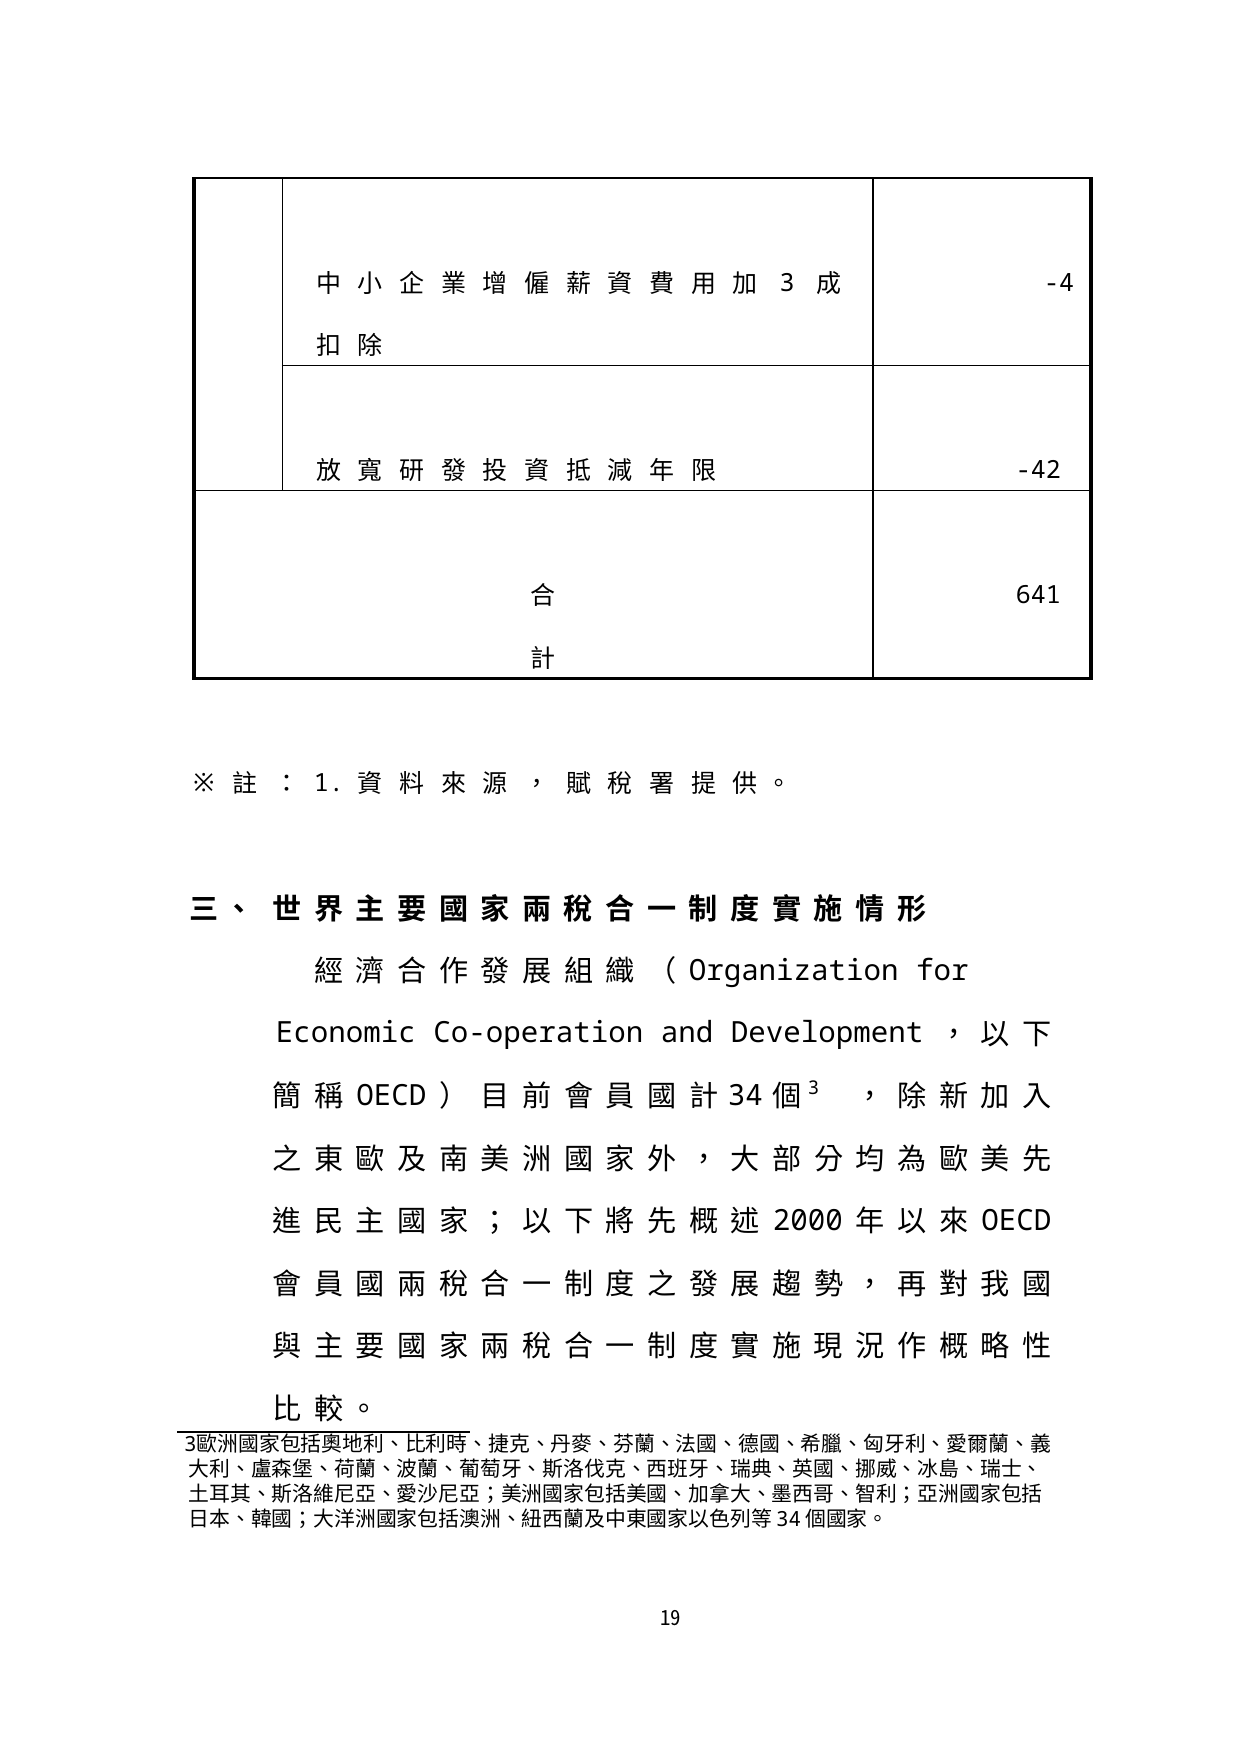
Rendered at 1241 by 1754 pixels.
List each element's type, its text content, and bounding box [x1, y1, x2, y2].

table_cell -42 [874, 366, 1089, 490]
table_cell 641 [874, 491, 1089, 677]
text 歐洲國家包括奧地利、比利時、捷克、丹麥、芬蘭、法國、德國、希臘、匈牙利、愛爾蘭、義大利、盧森堡、荷蘭、波蘭、葡萄牙、斯洛伐克、西班牙、瑞典、英國、挪威、冰島、瑞士、土耳其、斯洛維尼亞、愛沙尼亞；美洲國家包括美國、加拿大、墨西哥、智利；亞洲國家包括日本、韓國；大洋洲國家包括澳洲、紐西蘭及中東國家以色列等34個國家。 [184, 1432, 1063, 1532]
text ※註：1.資料來源，賦稅署提供。 [183, 740, 1058, 802]
table_cell 中小企業增僱薪資費用加3成扣除 [283, 179, 872, 365]
text 經濟合作發展組織（Organization for Economic Co-operation and Development，以下簡稱OECD）目前會員國計34個，除新加入之東歐及南美洲國家外，大部分均為歐美先進民主國家；以下將先概述2000年以來OECD會員國兩稅合一制度之發展趨勢，再對我國與主要國家兩稅合一制度實施現況作概略性比較。 [242, 927, 1058, 1427]
table_cell -4 [874, 179, 1089, 365]
table_cell 放寬研發投資抵減年限 [283, 366, 872, 490]
table_cell 合 計 [196, 491, 872, 677]
text 三、世界主要國家兩稅合一制度實施情形 [183, 865, 1058, 927]
table_cell [196, 179, 282, 490]
